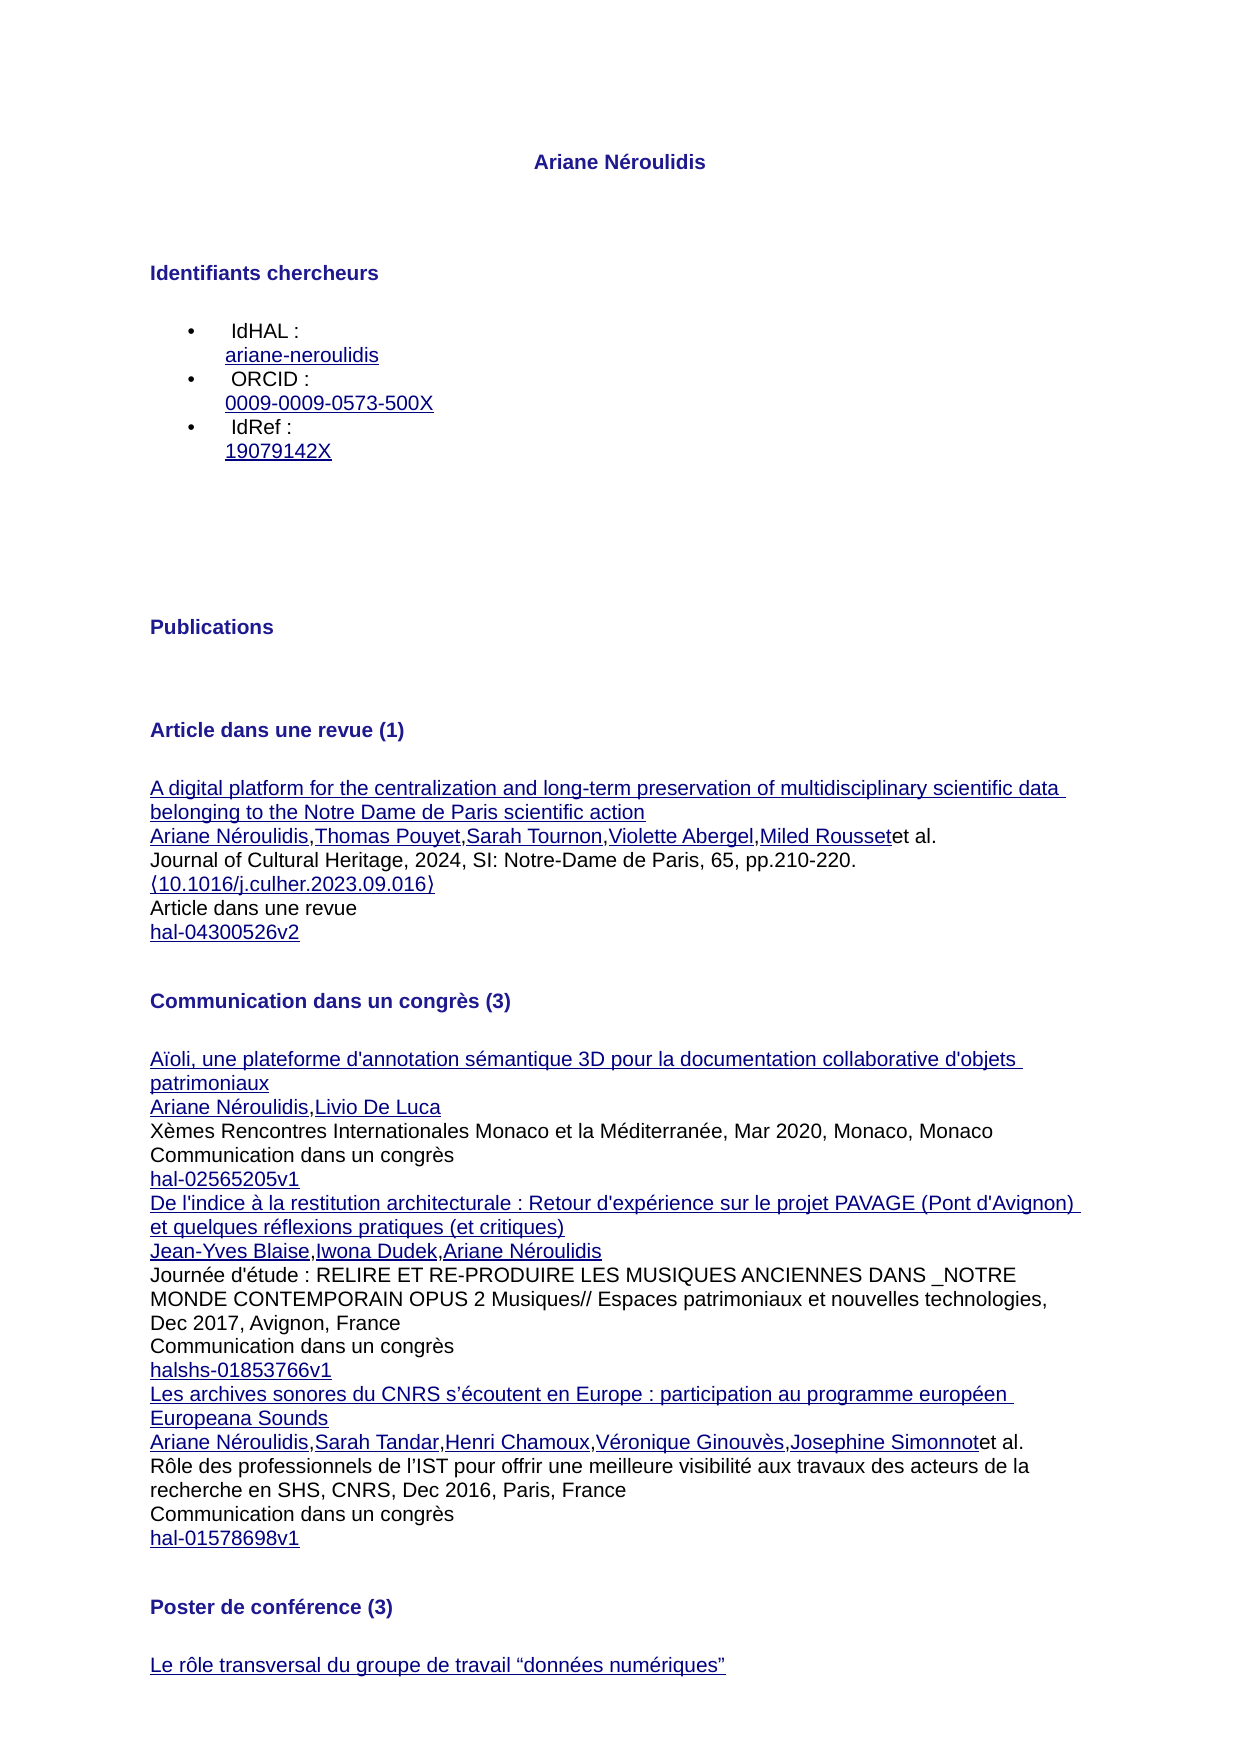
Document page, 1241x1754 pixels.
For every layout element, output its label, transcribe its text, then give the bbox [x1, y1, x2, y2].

table_header Le rôle transversal du groupe de travail “données numériques” [150, 1653, 1090, 1677]
table_cell De l'indice à la restitution architecturale : Retour d'expérience sur le projet PAVAGE (Pont d'Avignon) et quelques réflexions pratiques (et critiques) Jean-Yves Blaise,Iwona Dudek,Ariane Néroulidis Journée d'étude : RELIRE ET RE-PRODUIRE LES MUSIQUES ANCIENNES DANS _NOTRE MONDE CONTEMPORAIN OPUS 2 Musiques// Espaces patrimoniaux et nouvelles technologies, Dec 2017, Avignon, France Communication dans un congrès halshs-01853766v1 [150, 1191, 1090, 1382]
subtitle Poster de conférence (3) [150, 1595, 1090, 1619]
list ORCID : [187, 367, 1090, 391]
subtitle Ariane Néroulidis [150, 150, 1090, 174]
subtitle Publications [150, 614, 1090, 638]
subtitle Identifiants chercheurs [150, 260, 1090, 284]
list 19079142X [187, 438, 1090, 462]
table_header A digital platform for the centralization and long-term preservation of multidisciplinary scientific data belonging to the Notre Dame de Paris scientific action Ariane Néroulidis,Thomas Pouyet,Sarah Tournon,Violette Abergel,Miled Roussetet al. Journal of Cultural Heritage, 2024, SI: Notre-Dame de Paris, 65, pp.210-220. ⟨10.1016/j.culher.2023.09.016⟩ Article dans une revue hal-04300526v2 [150, 776, 1090, 944]
table_cell Les archives sonores du CNRS s’écoutent en Europe : participation au programme européen Europeana Sounds Ariane Néroulidis,Sarah Tandar,Henri Chamoux,Véronique Ginouvès,Josephine Simonnotet al. Rôle des professionnels de l’IST pour offrir une meilleure visibilité aux travaux des acteurs de la recherche en SHS, CNRS, Dec 2016, Paris, France Communication dans un congrès hal-01578698v1 [150, 1382, 1090, 1550]
subtitle Article dans une revue (1) [150, 718, 1090, 742]
list ariane-neroulidis [187, 343, 1090, 367]
list IdHAL : [187, 319, 1090, 343]
list IdRef : [187, 414, 1090, 438]
table_header Aïoli, une plateforme d'annotation sémantique 3D pour la documentation collaborative d'objets patrimoniaux Ariane Néroulidis,Livio De Luca Xèmes Rencontres Internationales Monaco et la Méditerranée, Mar 2020, Monaco, Monaco Communication dans un congrès hal-02565205v1 [150, 1047, 1090, 1191]
list 0009-0009-0573-500X [187, 391, 1090, 414]
subtitle Communication dans un congrès (3) [150, 988, 1090, 1012]
